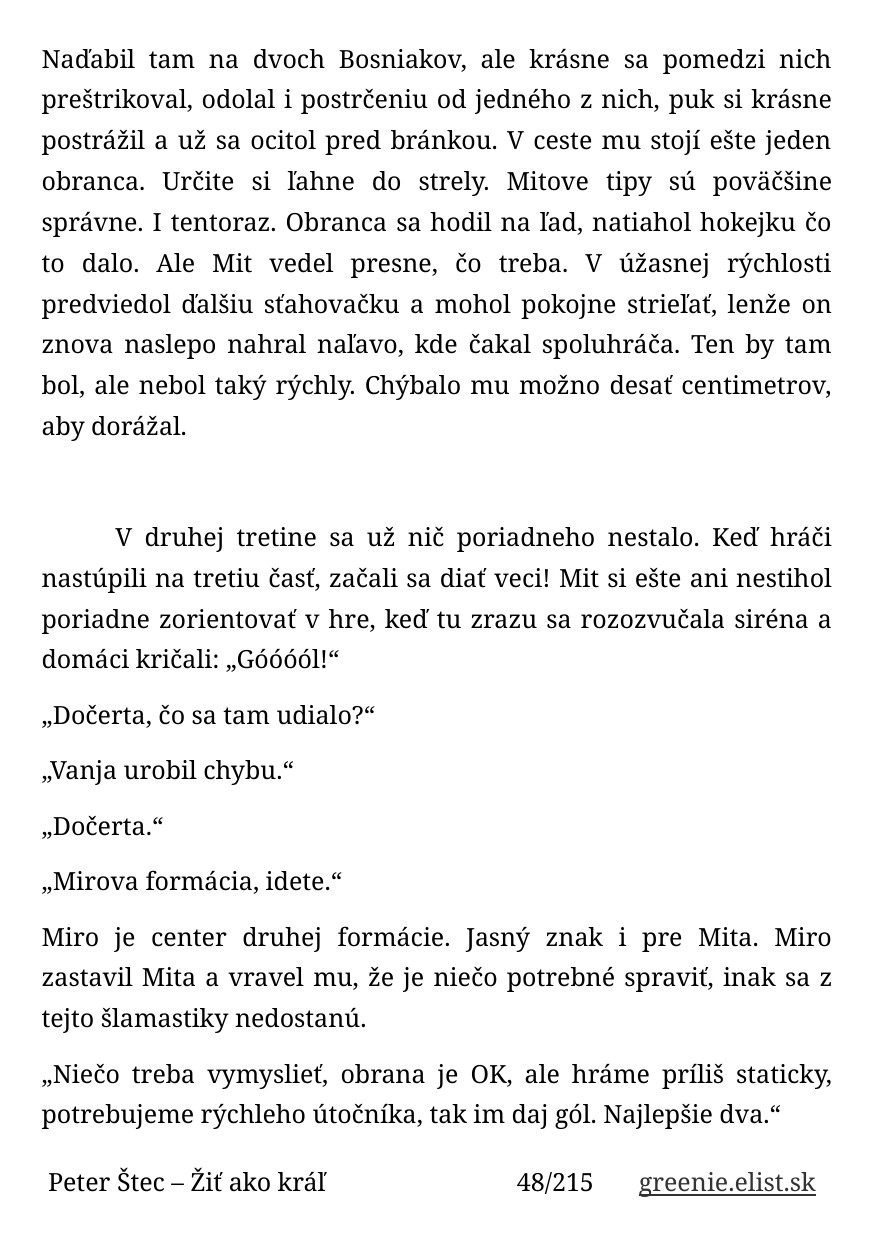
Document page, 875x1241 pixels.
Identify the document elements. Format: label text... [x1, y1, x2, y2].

text „Mirova formácia, idete.“ [41, 864, 833, 898]
text „Niečo treba vymyslieť, obrana je OK, ale hráme príliš staticky, potrebujeme rýchleho útočníka, tak im daj gól. Najlepšie dva.“ [41, 1056, 833, 1131]
text „Dočerta, čo sa tam udialo?“ [41, 698, 833, 732]
text Miro je center druhej formácie. Jasný znak i pre Mita. Miro zastavil Mita a vravel mu, že je niečo potrebné spraviť, inak sa z tejto šlamastiky nedostanú. [41, 919, 833, 1035]
text „Dočerta.“ [41, 808, 833, 842]
text „Vanja urobil chybu.“ [41, 753, 833, 787]
text V druhej tretine sa už nič poriadneho nestalo. Keď hráči nastúpili na tretiu časť, začali sa diať veci! Mit si ešte ani nestihol poriadne zorientovať v hre, keď tu zrazu sa rozozvučala siréna a domáci kričali: „Góóóól!“ [41, 520, 833, 676]
text Naďabil tam na dvoch Bosniakov, ale krásne sa pomedzi nich preštrikoval, odolal i postrčeniu od jedného z nich, puk si krásne postrážil a už sa ocitol pred bránkou. V ceste mu stojí ešte jeden obranca. Určite si ľahne do strely. Mitove tipy sú poväčšine správne. I tentoraz. Obranca sa hodil na ľad, natiahol hokejku čo to dalo. Ale Mit vedel presne, čo treba. V úžasnej rýchlosti predviedol ďalšiu sťahovačku a mohol pokojne strieľať, lenže on znova naslepo nahral naľavo, kde čakal spoluhráča. Ten by tam bol, ale nebol taký rýchly. Chýbalo mu možno desať centimetrov, aby dorážal. [41, 41, 833, 443]
